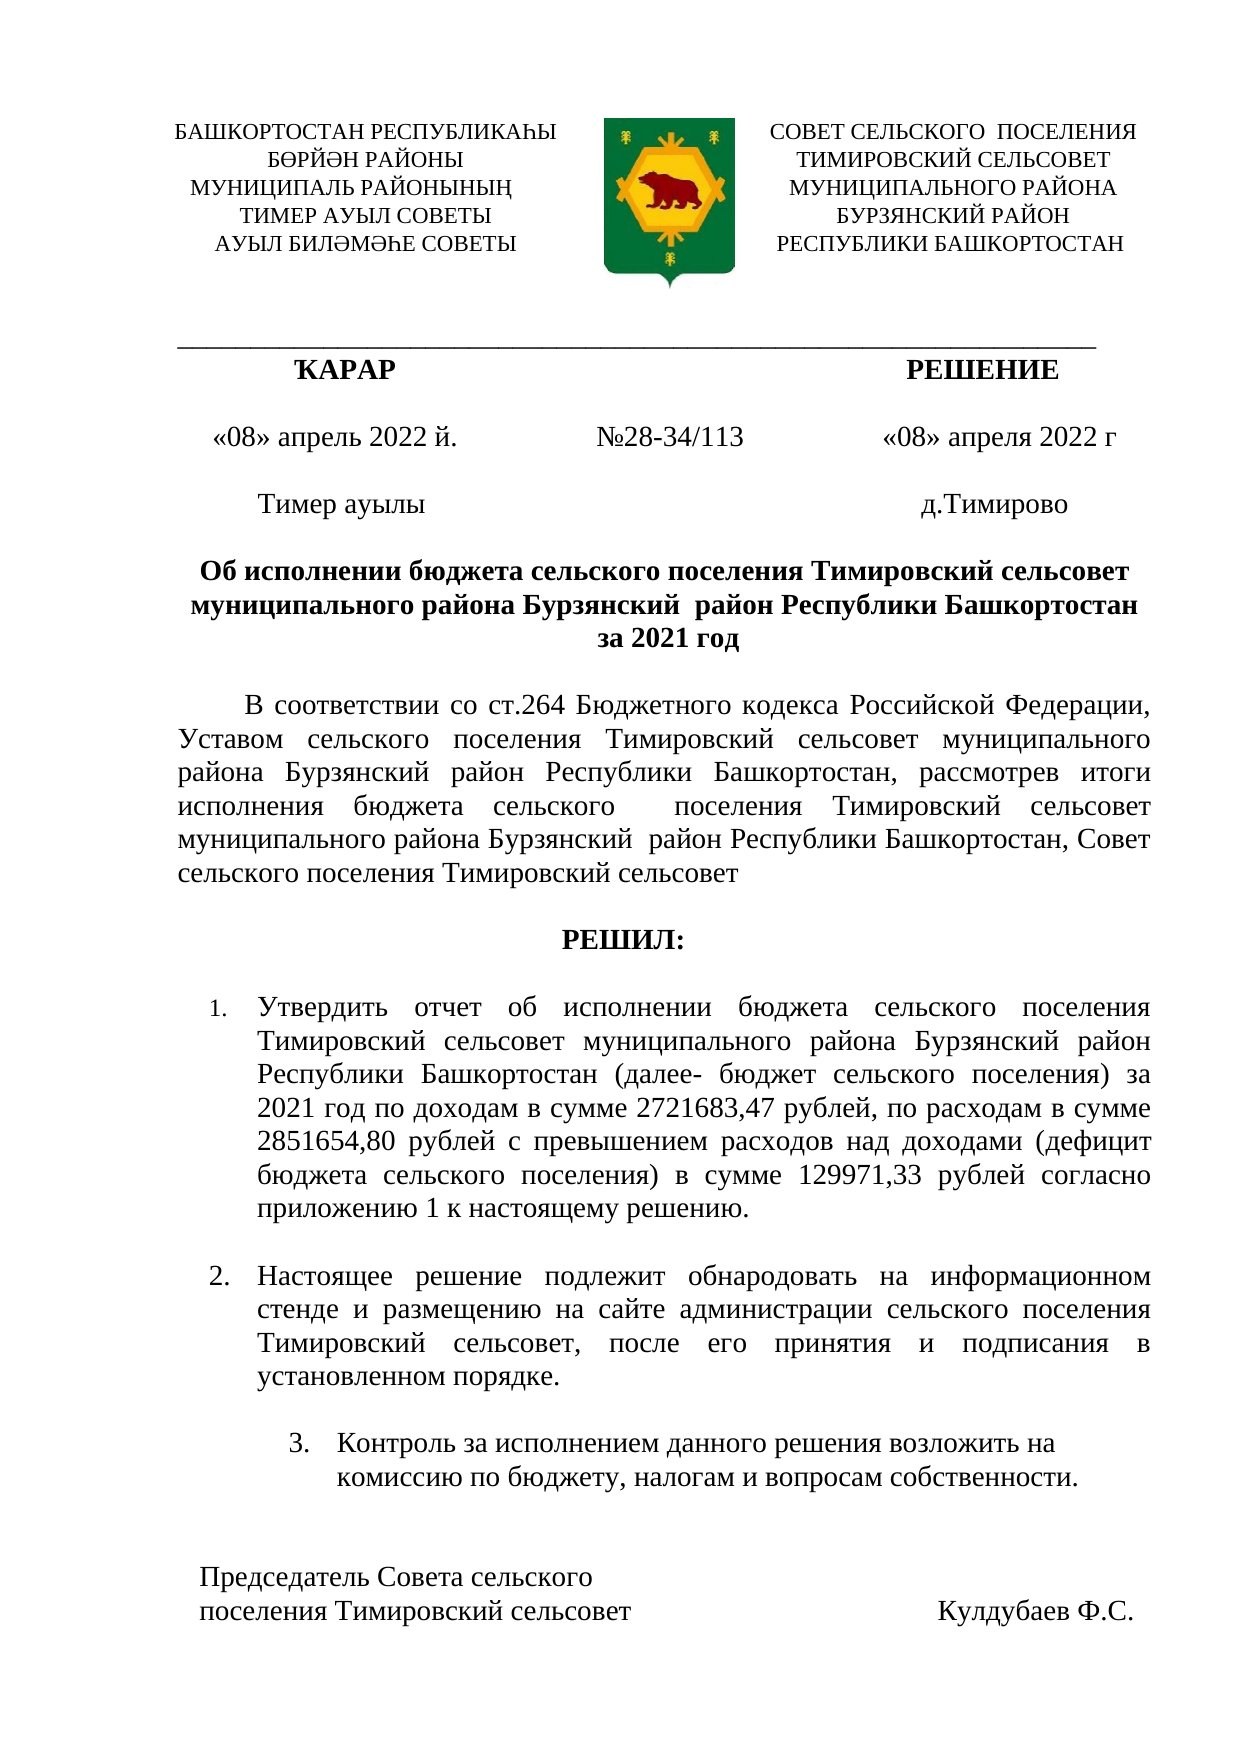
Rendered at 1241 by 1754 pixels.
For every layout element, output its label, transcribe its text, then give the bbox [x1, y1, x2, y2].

text _______________________________________________________________ [177, 318, 1152, 352]
text за 2021 год [177, 620, 1152, 654]
text «08» апрель 2022 й. №28-34/113 «08» апреля 2022 г [177, 419, 1152, 453]
text Тимер ауылы д.Тимирово [177, 486, 1152, 520]
table_header [580, 118, 753, 318]
table_header БАШКОРТОСТАН РЕСПУБЛИКАҺЫ БӨРЙӘН РАЙОНЫ МУНИЦИПАЛЬ РАЙОНЫНЫҢ ТИМЕР АУЫЛ СОВЕТЫ АУЫЛ БИЛӘМӘҺЕ СОВЕТЫ [151, 118, 580, 318]
text поселения Тимировский сельсовет Кулдубаев Ф.С. [177, 1593, 1152, 1627]
text В соответствии со ст.264 Бюджетного кодекса Российской Федерации, Уставом сельского поселения Тимировский сельсовет муниципального района Бурзянский район Республики Башкортостан, рассмотрев итоги исполнения бюджета сельского поселения Тимировский сельсовет муниципального района Бурзянский район Республики Башкортостан, Совет сельского поселения Тимировский сельсовет [177, 687, 1152, 889]
text ҠАРАР РЕШЕНИЕ [177, 352, 1152, 386]
list Настоящее решение подлежит обнародовать на информационном стенде и размещению на сайте администрации сельского поселения Тимировский сельсовет, после его принятия и подписания в установленном порядке. [208, 1258, 1152, 1392]
text Председатель Совета сельского [177, 1559, 1152, 1593]
list Утвердить отчет об исполнении бюджета сельского поселения Тимировский сельсовет муниципального района Бурзянский район Республики Башкортостан (далее- бюджет сельского поселения) за 2021 год по доходам в сумме 2721683,47 рублей, по расходам в сумме 2851654,80 рублей с превышением расходов над доходами (дефицит бюджета сельского поселения) в сумме 129971,33 рублей согласно приложению 1 к настоящему решению. [208, 989, 1152, 1224]
list Контроль за исполнением данного решения возложить на комиссию по бюджету, налогам и вопросам собственности. [288, 1425, 1152, 1492]
table_header СОВЕТ СЕЛЬСКОГО ПОСЕЛЕНИЯ ТИМИРОВСКИЙ СЕЛЬСОВЕТ МУНИЦИПАЛЬНОГО РАЙОНА БУРЗЯНСКИЙ РАЙОН РЕСПУБЛИКИ БАШКОРТОСТАН [753, 118, 1153, 318]
text Об исполнении бюджета сельского поселения Тимировский сельсовет муниципального района Бурзянский район Республики Башкортостан [177, 553, 1152, 620]
text РЕШИЛ: [177, 922, 1152, 956]
